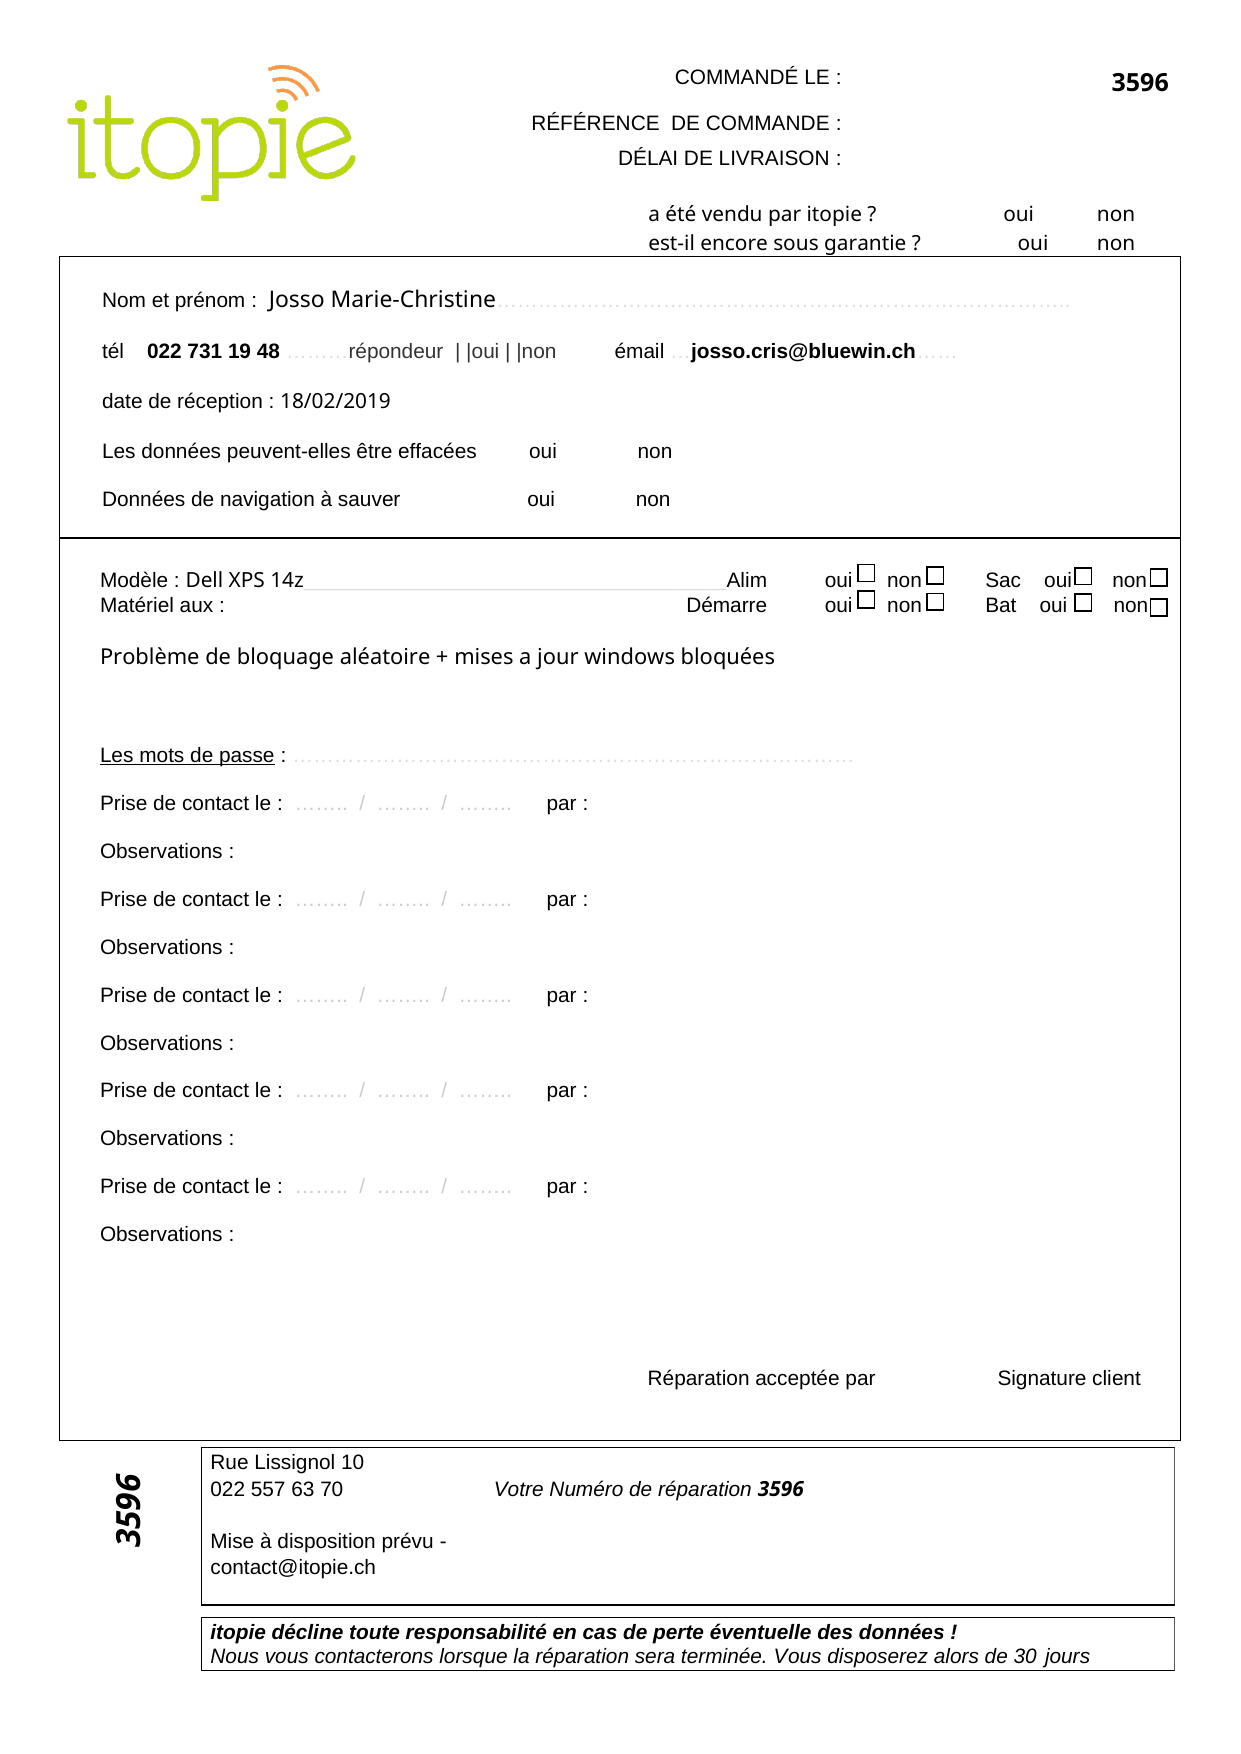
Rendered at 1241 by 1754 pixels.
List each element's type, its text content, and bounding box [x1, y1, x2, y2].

text Prise de contact le : …….. / …….. / …….. par : [60, 788, 1180, 815]
text Prise de contact le : …….. / …….. / …….. par : [60, 979, 1180, 1006]
text Les données peuvent-elles être effacées oui non [60, 436, 1180, 463]
table_header COMMANDÉ LE : [490, 59, 847, 104]
text est-il encore sous garantie ? oui non [59, 228, 1181, 256]
text Observations : [60, 836, 1180, 863]
text Matériel aux : Démarre oui non Bat oui non [60, 590, 1180, 617]
text a été vendu par itopie ? oui non [59, 199, 1181, 228]
table_cell itopie décline toute responsabilité en cas de perte éventuelle des données ! Nous vous contacterons lorsque la réparation sera terminée. Vous disposerez alors de 30 jours [195, 1611, 1180, 1677]
text Modèle : Dell XPS 14z Alim oui non Sac oui non [60, 562, 856, 590]
text Réparation acceptée par Signature client [60, 1363, 1180, 1390]
text Observations : [60, 931, 1180, 958]
text Observations : [60, 1123, 1180, 1150]
text Données de navigation à sauver oui non [60, 484, 1180, 511]
table_cell [847, 140, 1180, 175]
text Prise de contact le : …….. / …….. / …….. par : [60, 1171, 1180, 1198]
text Modèle : Dell XPS 14z Alim oui non Sac oui non [879, 562, 925, 590]
text tél 022 731 19 48 ………répondeur | |oui | |non émail …josso.cris@bluewin.ch…… [60, 335, 1180, 362]
table_cell [847, 105, 1180, 140]
text Observations : [60, 1027, 1180, 1054]
text Nom et prénom : Josso Marie-Christine……………………………………………………………………….. [60, 280, 1180, 314]
text Les mots de passe : ……………………………………………………………………… [60, 740, 1180, 767]
table_cell RÉFÉRENCE DE COMMANDE : [490, 105, 847, 140]
table_header 3596 [847, 59, 1180, 104]
table_header 3596 [59, 1441, 195, 1677]
text Prise de contact le : …….. / …….. / …….. par : [60, 883, 1180, 911]
table_cell DÉLAI DE LIVRAISON : [490, 140, 847, 175]
text Observations : [60, 1219, 1180, 1246]
text date de réception : 18/02/2019 [60, 383, 1180, 415]
text Problème de bloquage aléatoire + mises a jour windows bloquées [60, 638, 1180, 671]
table_header Rue Lissignol 10 022 557 63 70 Votre Numéro de réparation 3596 Mise à disposition prévu - contact@itopie.ch [195, 1441, 1180, 1611]
text Prise de contact le : …….. / …….. / …….. par : [60, 1075, 1180, 1102]
picture [67, 65, 356, 201]
text Modèle : Dell XPS 14z Alim oui non Sac oui non [948, 562, 1180, 590]
